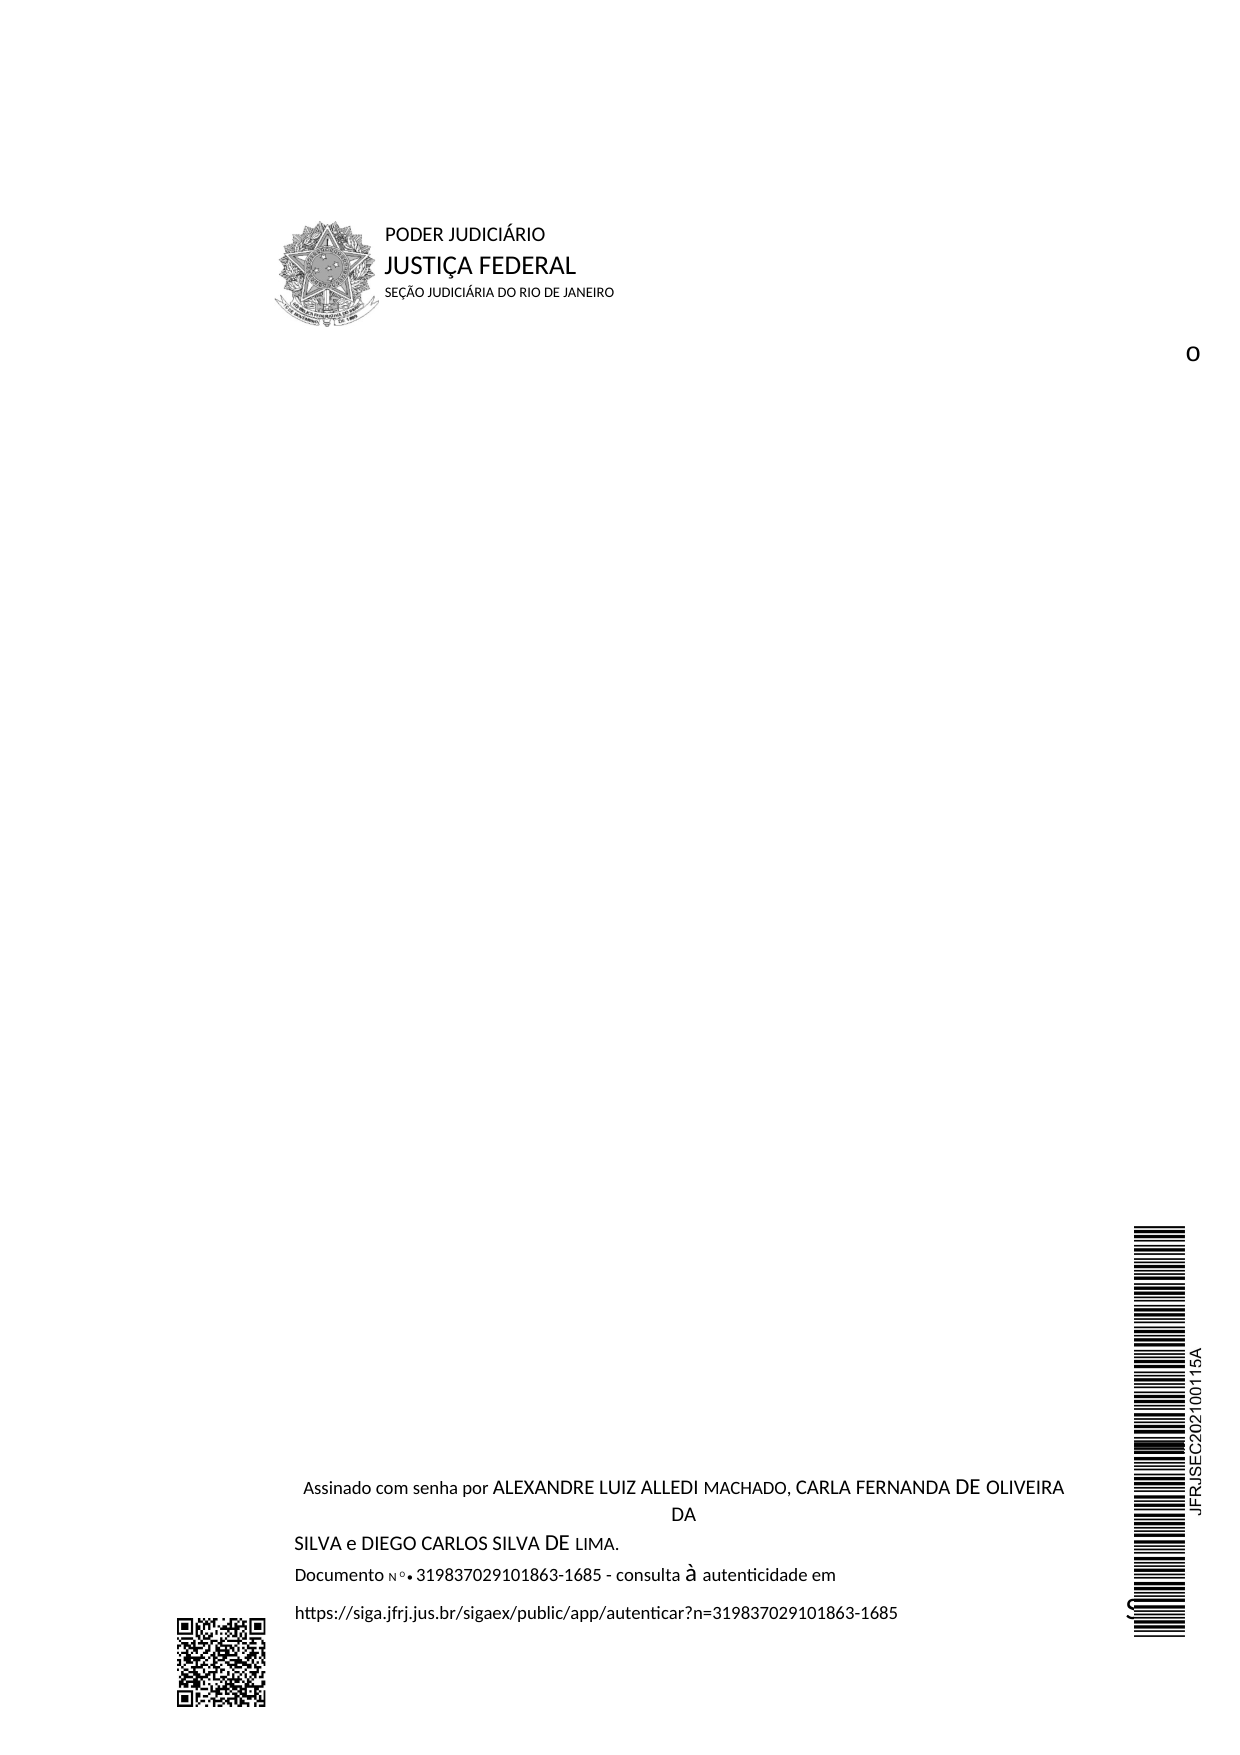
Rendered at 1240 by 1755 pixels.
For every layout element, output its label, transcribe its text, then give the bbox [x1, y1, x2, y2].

text o [431, 338, 1201, 369]
